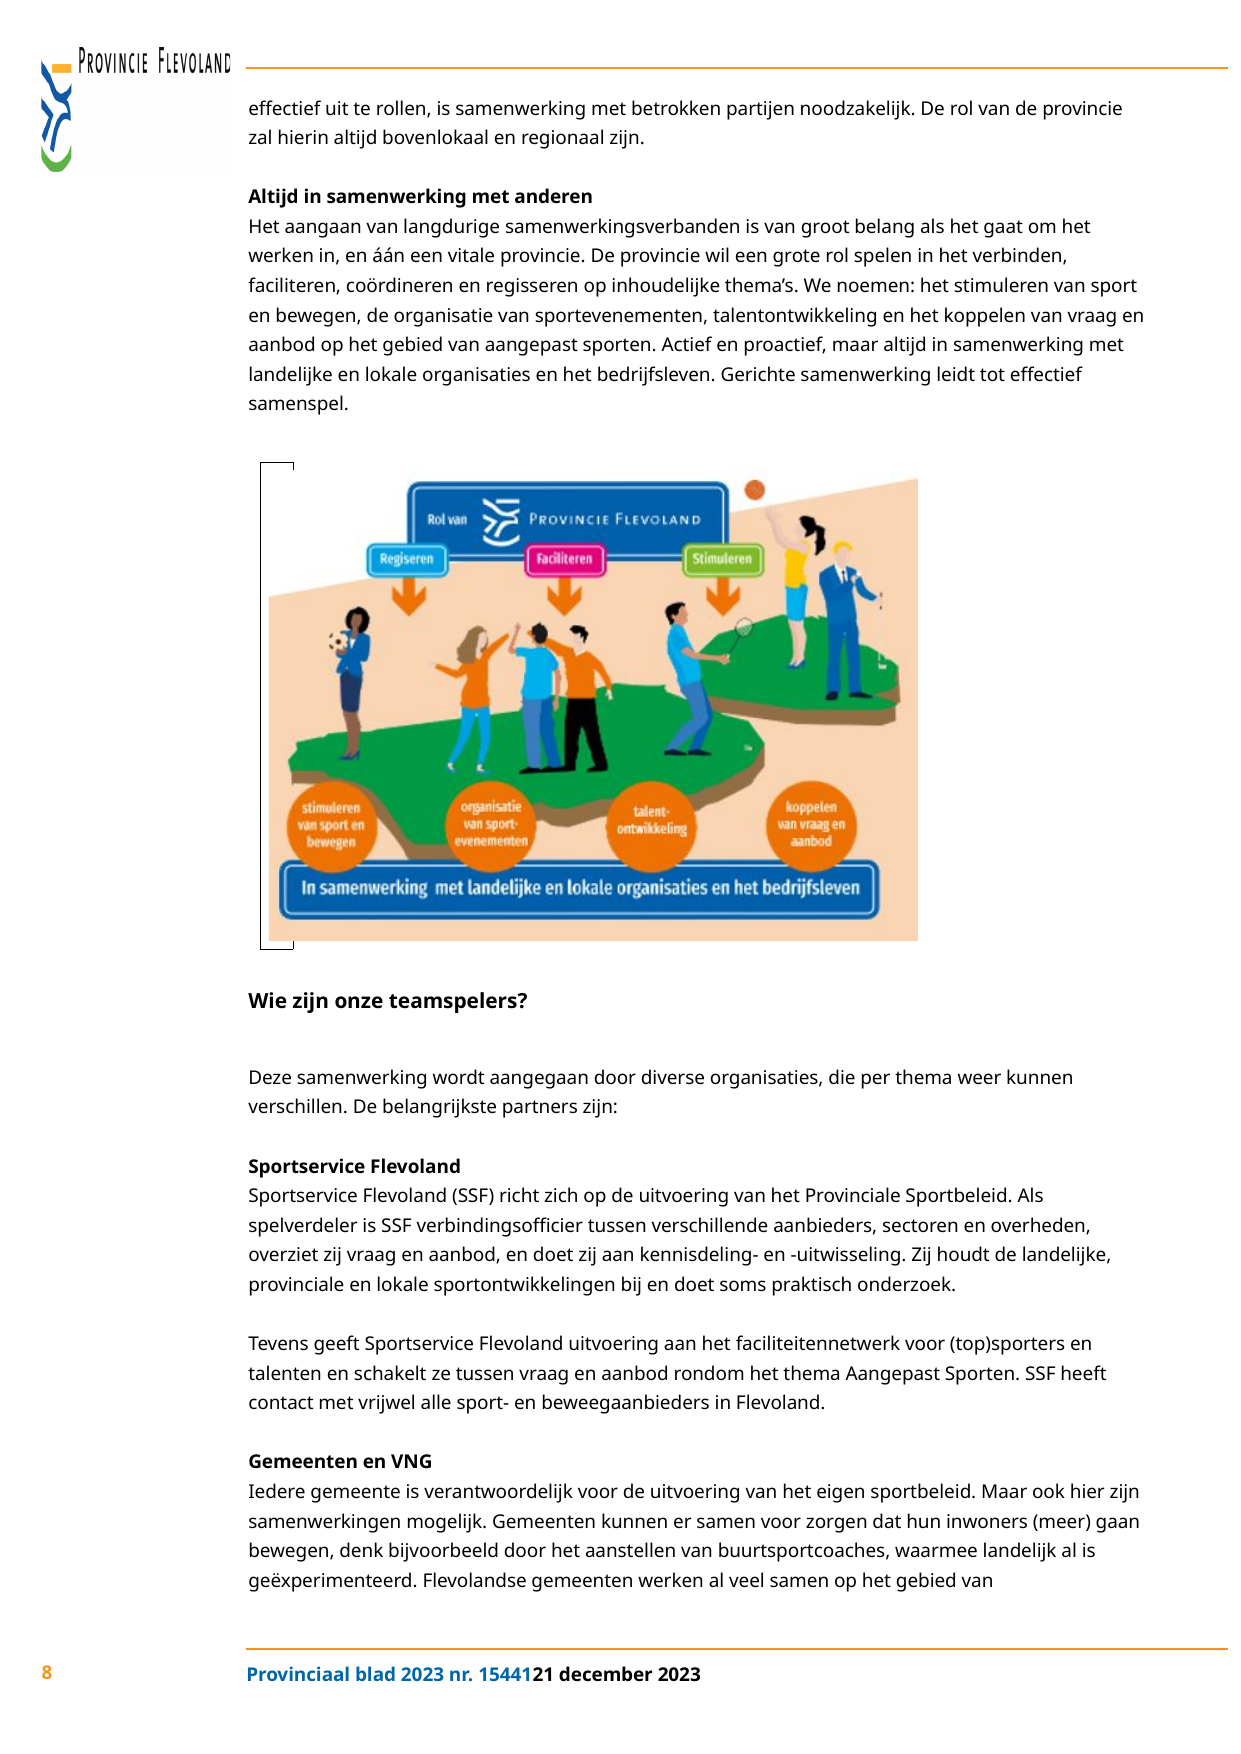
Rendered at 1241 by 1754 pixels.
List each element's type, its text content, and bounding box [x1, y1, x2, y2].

text Wie zijn onze teamspelers? [248, 986, 1152, 1015]
text effectief uit te rollen, is samenwerking met betrokken partijen noodzakelijk. De rol van de provincie zal hierin altijd bovenlokaal en regionaal zijn. [248, 95, 1152, 150]
text Deze samenwerking wordt aangegaan door diverse organisaties, die per thema weer kunnen verschillen. De belangrijkste partners zijn: [248, 1064, 1152, 1119]
text Het aangaan van langdurige samenwerkingsverbanden is van groot belang als het gaat om het werken in, en áán een vitale provincie. De provincie wil een grote rol spelen in het verbinden, faciliteren, coördineren en regisseren op inhoudelijke thema’s. We noemen: het stimuleren van sport en bewegen, de organisatie van sportevenementen, talentontwikkeling en het koppelen van vraag en aanbod op het gebied van aangepast sporten. Actief en proactief, maar altijd in samenwerking met landelijke en lokale organisaties en het bedrijfsleven. Gerichte samenwerking leidt tot effectief samenspel. [248, 213, 1152, 416]
text Altijd in samenwerking met anderen [248, 183, 1152, 209]
text Iedere gemeente is verantwoordelijk voor de uitvoering van het eigen sportbeleid. Maar ook hier zijn samenwerkingen mogelijk. Gemeenten kunnen er samen voor zorgen dat hun inwoners (meer) gaan bewegen, denk bijvoorbeeld door het aanstellen van buurtsportcoaches, waarmee landelijk al is geëxperimenteerd. Flevolandse gemeenten werken al veel samen op het gebied van [248, 1478, 1152, 1593]
picture [268, 470, 918, 941]
picture [41, 47, 231, 172]
text Sportservice Flevoland (SSF) richt zich op de uitvoering van het Provinciale Sportbeleid. Als spelverdeler is SSF verbindingsofficier tussen verschillende aanbieders, sectoren en overheden, overziet zij vraag en aanbod, en doet zij aan kennisdeling- en -uitwisseling. Zij houdt de landelijke, provinciale en lokale sportontwikkelingen bij en doet soms praktisch onderzoek. [248, 1182, 1152, 1297]
text Sportservice Flevoland [248, 1153, 1152, 1179]
text Tevens geeft Sportservice Flevoland uitvoering aan het faciliteitennetwerk voor (top)sporters en talenten en schakelt ze tussen vraag en aanbod rondom het thema Aangepast Sporten. SSF heeft contact met vrijwel alle sport- en beweegaanbieders in Flevoland. [248, 1330, 1152, 1415]
text Gemeenten en VNG [248, 1449, 1152, 1474]
